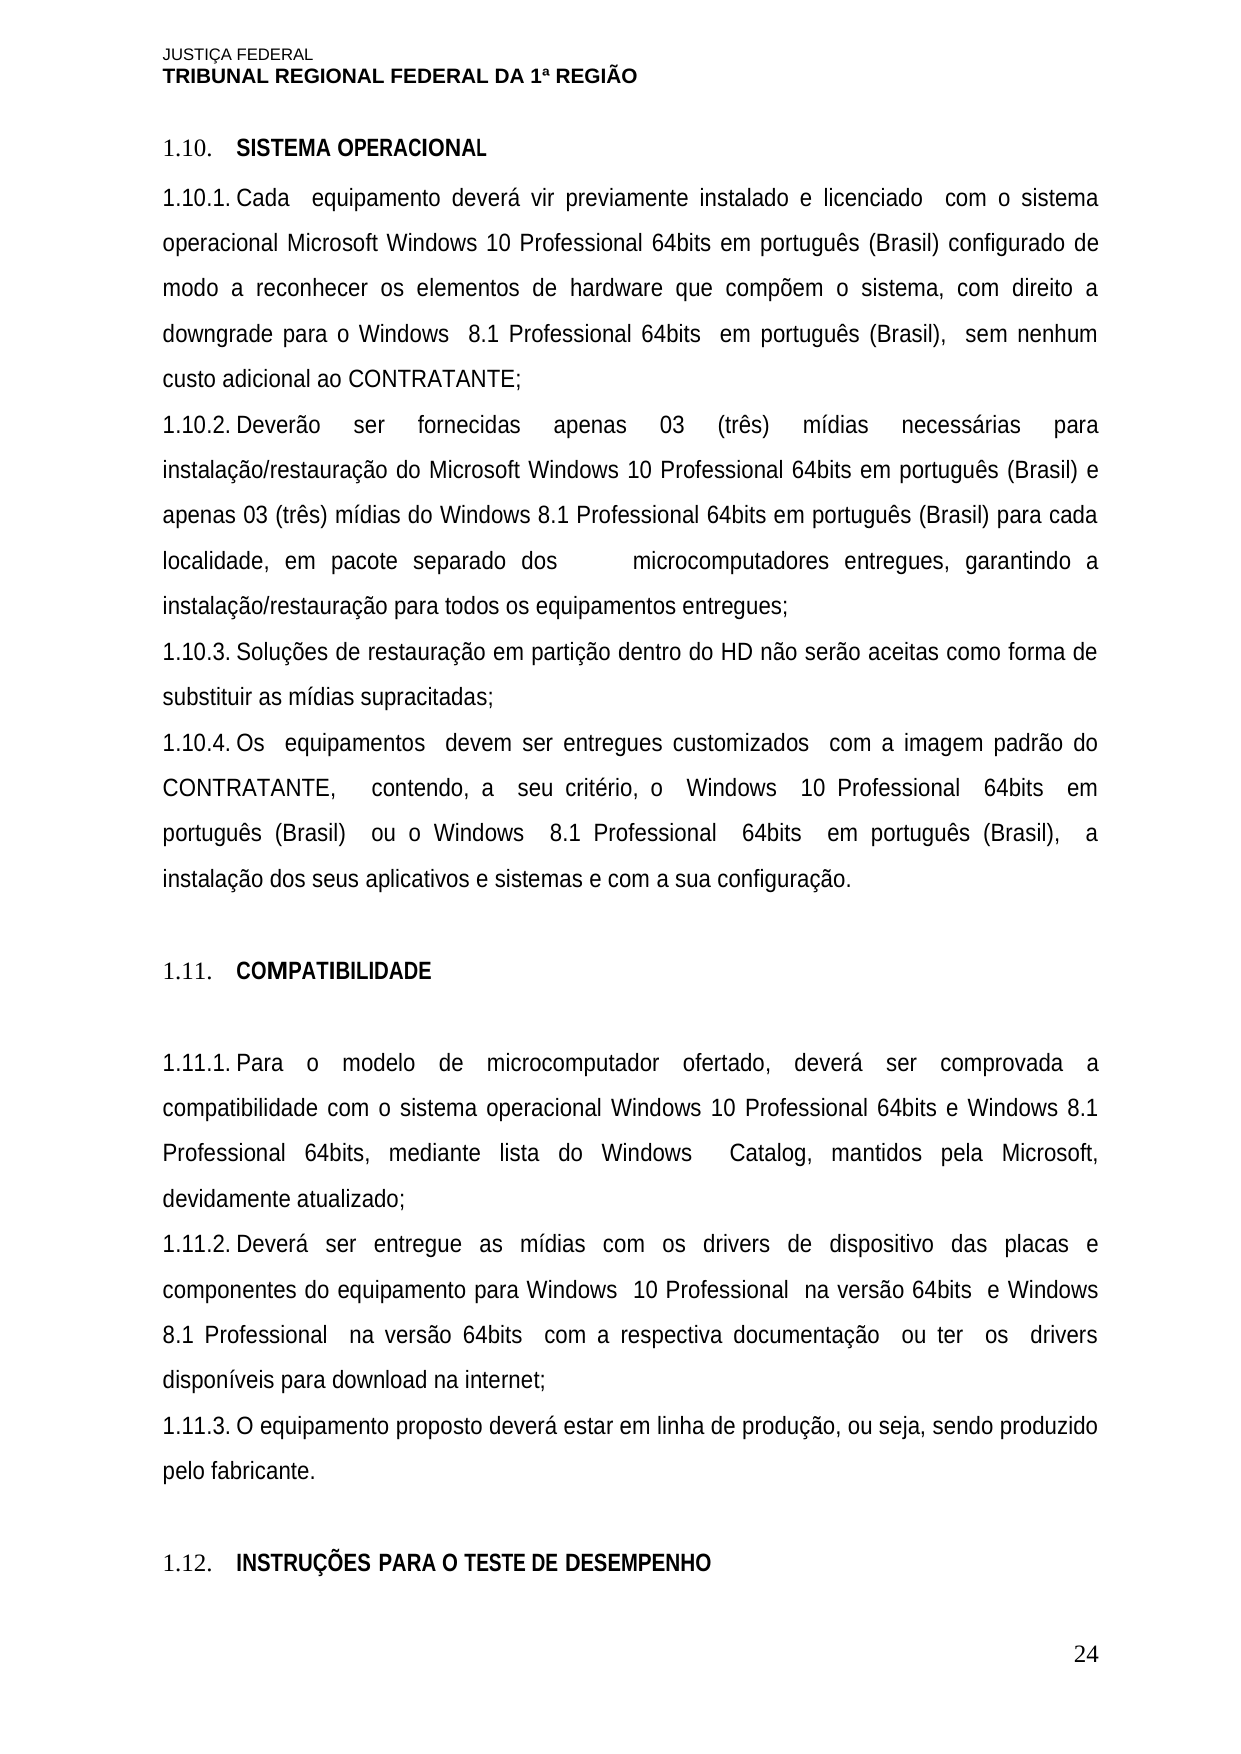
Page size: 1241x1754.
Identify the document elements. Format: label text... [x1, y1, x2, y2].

list Soluções de restauração em partição dentro do HD não serão aceitas como forma de substituir as mídias supracitadas; [162, 637, 1101, 711]
list Deverá ser entregue as mídias com os drivers de dispositivo das placas e componentes do equipamento para Windows 10 Professional na versão 64bits e Windows 8.1 Professional na versão 64bits com a respectiva documentação ou ter os drivers disponíveis para download na internet; [162, 1229, 1101, 1394]
list Deverão ser fornecidas apenas 03 (três) mídias necessárias para instalação/restauração do Microsoft Windows 10 Professional 64bits em português (Brasil) e apenas 03 (três) mídias do Windows 8.1 Professional 64bits em português (Brasil) para cada localidade, em pacote separado dos microcomputadores entregues, garantindo a instalação/restauração para todos os equipamentos entregues; [162, 410, 1101, 620]
list Os equipamentos devem ser entregues customizados com a imagem padrão do CONTRATANTE, contendo, a seu critério, o Windows 10 Professional 64bits em português (Brasil) ou o Windows 8.1 Professional 64bits em português (Brasil), a instalação dos seus aplicativos e sistemas e com a sua configuração. [162, 728, 1101, 893]
list SISTEMA OPERACIONAL [162, 133, 1101, 162]
list Para o modelo de microcomputador ofertado, deverá ser comprovada a compatibilidade com o sistema operacional Windows 10 Professional 64bits e Windows 8.1 Professional 64bits, mediante lista do Windows Catalog, mantidos pela Microsoft, devidamente atualizado; [162, 1047, 1101, 1212]
list Cada equipamento deverá vir previamente instalado e licenciado com o sistema operacional Microsoft Windows 10 Professional 64bits em português (Brasil) configurado de modo a reconhecer os elementos de hardware que compõem o sistema, com direito a downgrade para o Windows 8.1 Professional 64bits em português (Brasil), sem nenhum custo adicional ao CONTRATANTE; [162, 183, 1101, 393]
list O equipamento proposto deverá estar em linha de produção, ou seja, sendo produzido pelo fabricante. [162, 1411, 1101, 1485]
list INSTRUÇÕES PARA O TESTE DE DESEMPENHO [162, 1548, 1101, 1577]
list COMPATIBILIDADE [162, 956, 1101, 984]
